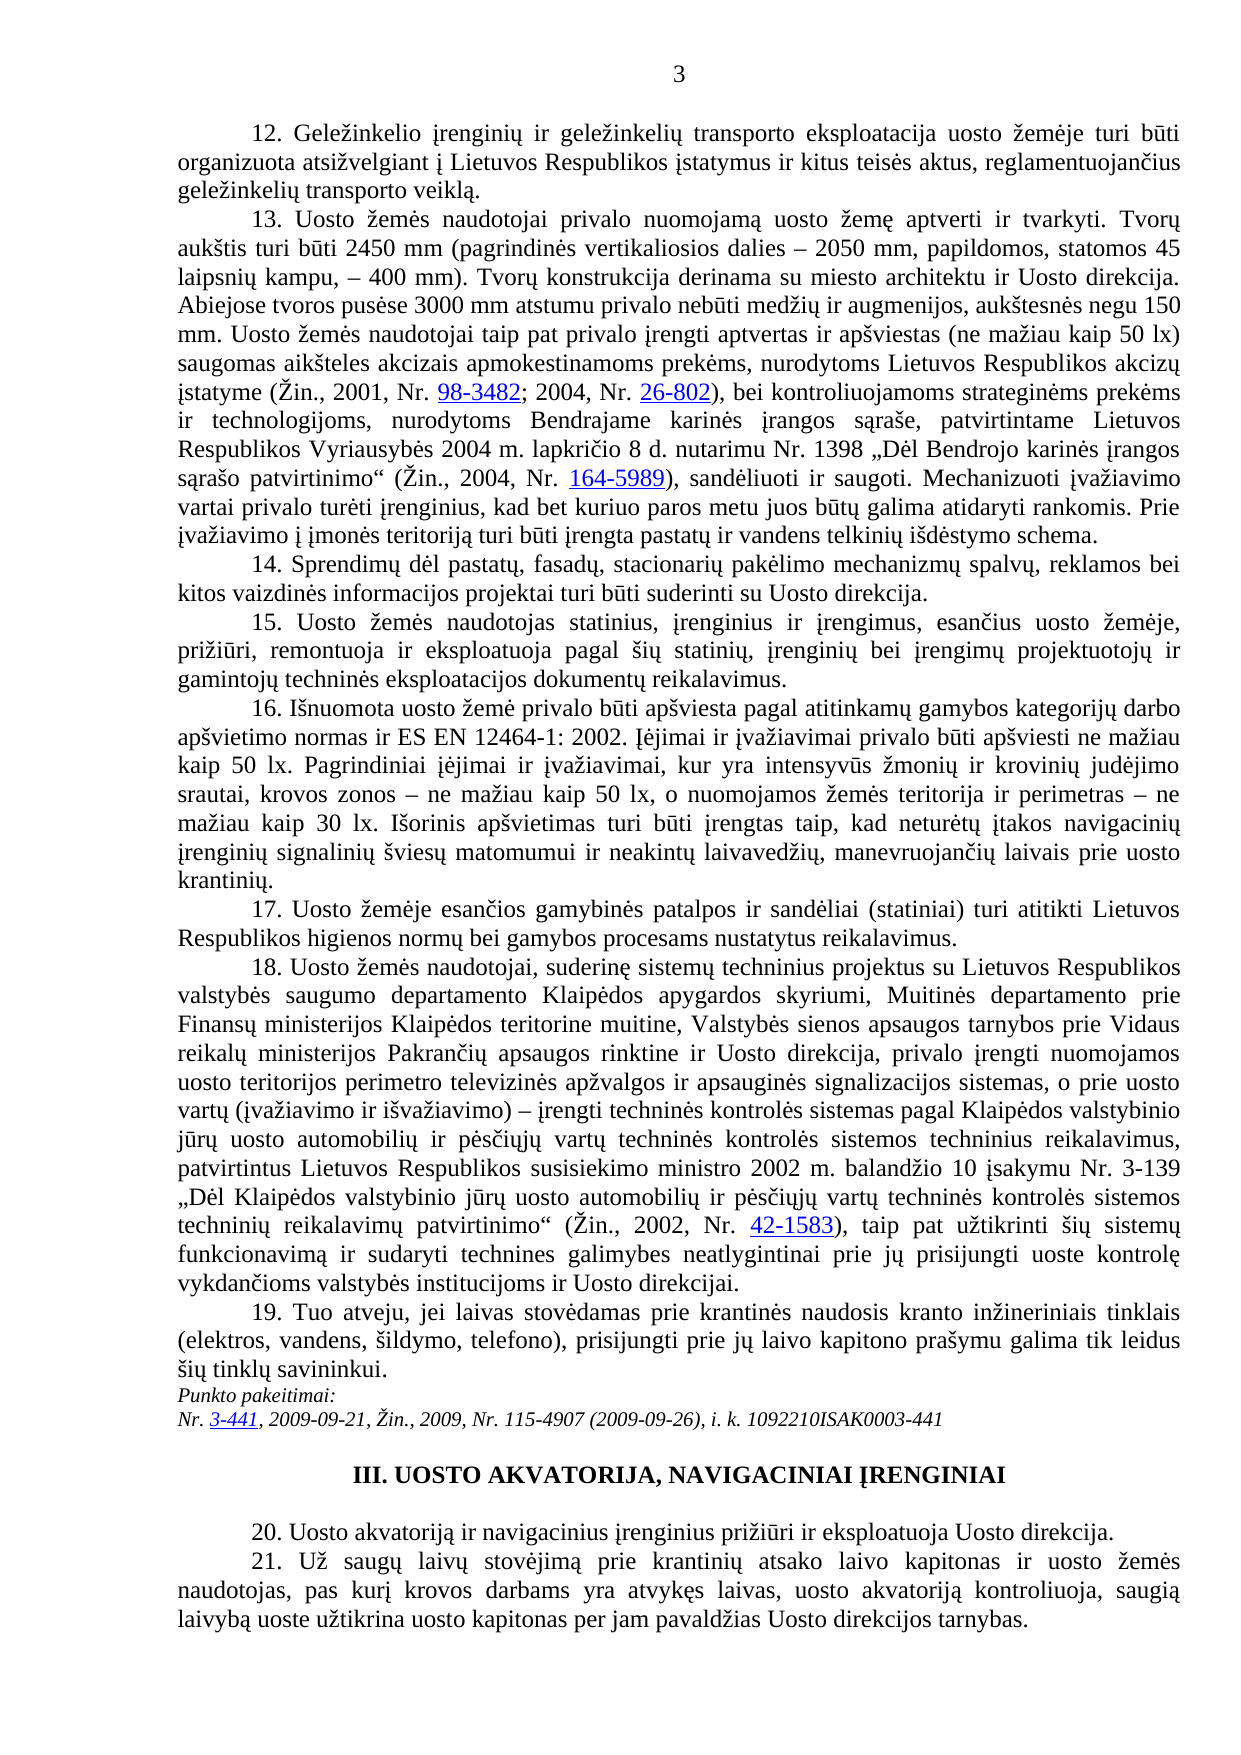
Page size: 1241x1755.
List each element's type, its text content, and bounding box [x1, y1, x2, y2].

text 17. Uosto žemėje esančios gamybinės patalpos ir sandėliai (statiniai) turi atitikti Lietuvos Respublikos higienos normų bei gamybos procesams nustatytus reikalavimus. [177, 894, 1181, 952]
text 16. Išnuomota uosto žemė privalo būti apšviesta pagal atitinkamų gamybos kategorijų darbo apšvietimo normas ir ES EN 12464-1: 2002. Įėjimai ir įvažiavimai privalo būti apšviesti ne mažiau kaip 50 lx. Pagrindiniai įėjimai ir įvažiavimai, kur yra intensyvūs žmonių ir krovinių judėjimo srautai, krovos zonos – ne mažiau kaip 50 lx, o nuomojamos žemės teritorija ir perimetras – ne mažiau kaip 30 lx. Išorinis apšvietimas turi būti įrengtas taip, kad neturėtų įtakos navigacinių įrenginių signalinių šviesų matomumui ir neakintų laivavedžių, manevruojančių laivais prie uosto krantinių. [177, 693, 1181, 894]
text 21. Už saugų laivų stovėjimą prie krantinių atsako laivo kapitonas ir uosto žemės naudotojas, pas kurį krovos darbams yra atvykęs laivas, uosto akvatoriją kontroliuoja, saugią laivybą uoste užtikrina uosto kapitonas per jam pavaldžias Uosto direkcijos tarnybas. [177, 1546, 1181, 1632]
text 20. Uosto akvatoriją ir navigacinius įrenginius prižiūri ir eksploatuoja Uosto direkcija. [177, 1517, 1181, 1546]
text 12. Geležinkelio įrenginių ir geležinkelių transporto eksploatacija uosto žemėje turi būti organizuota atsižvelgiant į Lietuvos Respublikos įstatymus ir kitus teisės aktus, reglamentuojančius geležinkelių transporto veiklą. [177, 118, 1181, 204]
text 13. Uosto žemės naudotojai privalo nuomojamą uosto žemę aptverti ir tvarkyti. Tvorų aukštis turi būti 2450 mm (pagrindinės vertikaliosios dalies – 2050 mm, papildomos, statomos 45 laipsnių kampu, – 400 mm). Tvorų konstrukcija derinama su miesto architektu ir Uosto direkcija. Abiejose tvoros pusėse 3000 mm atstumu privalo nebūti medžių ir augmenijos, aukštesnės negu 150 mm. Uosto žemės naudotojai taip pat privalo įrengti aptvertas ir apšviestas (ne mažiau kaip 50 lx) saugomas aikšteles akcizais apmokestinamoms prekėms, nurodytoms Lietuvos Respublikos akcizų įstatyme (Žin., 2001, Nr. 98-3482; 2004, Nr. 26-802), bei kontroliuojamoms strateginėms prekėms ir technologijoms, nurodytoms Bendrajame karinės įrangos sąraše, patvirtintame Lietuvos Respublikos Vyriausybės 2004 m. lapkričio 8 d. nutarimu Nr. 1398 „Dėl Bendrojo karinės įrangos sąrašo patvirtinimo“ (Žin., 2004, Nr. 164-5989), sandėliuoti ir saugoti. Mechanizuoti įvažiavimo vartai privalo turėti įrenginius, kad bet kuriuo paros metu juos būtų galima atidaryti rankomis. Prie įvažiavimo į įmonės teritoriją turi būti įrengta pastatų ir vandens telkinių išdėstymo schema. [177, 204, 1181, 549]
text 19. Tuo atveju, jei laivas stovėdamas prie krantinės naudosis kranto inžineriniais tinklais (elektros, vandens, šildymo, telefono), prisijungti prie jų laivo kapitono prašymu galima tik leidus šių tinklų savininkui. [177, 1297, 1181, 1383]
text Nr. 3-441, 2009-09-21, Žin., 2009, Nr. 115-4907 (2009-09-26), i. k. 1092210ISAK0003-441 [177, 1407, 1181, 1431]
text III. UOSTO AKVATORIJA, NAVIGACINIAI ĮRENGINIAI [177, 1460, 1181, 1489]
text Punkto pakeitimai: [177, 1383, 1181, 1407]
text 15. Uosto žemės naudotojas statinius, įrenginius ir įrengimus, esančius uosto žemėje, prižiūri, remontuoja ir eksploatuoja pagal šių statinių, įrenginių bei įrengimų projektuotojų ir gamintojų techninės eksploatacijos dokumentų reikalavimus. [177, 607, 1181, 693]
text 14. Sprendimų dėl pastatų, fasadų, stacionarių pakėlimo mechanizmų spalvų, reklamos bei kitos vaizdinės informacijos projektai turi būti suderinti su Uosto direkcija. [177, 549, 1181, 607]
text 18. Uosto žemės naudotojai, suderinę sistemų techninius projektus su Lietuvos Respublikos valstybės saugumo departamento Klaipėdos apygardos skyriumi, Muitinės departamento prie Finansų ministerijos Klaipėdos teritorine muitine, Valstybės sienos apsaugos tarnybos prie Vidaus reikalų ministerijos Pakrančių apsaugos rinktine ir Uosto direkcija, privalo įrengti nuomojamos uosto teritorijos perimetro televizinės apžvalgos ir apsauginės signalizacijos sistemas, o prie uosto vartų (įvažiavimo ir išvažiavimo) – įrengti techninės kontrolės sistemas pagal Klaipėdos valstybinio jūrų uosto automobilių ir pėsčiųjų vartų techninės kontrolės sistemos techninius reikalavimus, patvirtintus Lietuvos Respublikos susisiekimo ministro 2002 m. balandžio 10 įsakymu Nr. 3-139 „Dėl Klaipėdos valstybinio jūrų uosto automobilių ir pėsčiųjų vartų techninės kontrolės sistemos techninių reikalavimų patvirtinimo“ (Žin., 2002, Nr. 42-1583), taip pat užtikrinti šių sistemų funkcionavimą ir sudaryti technines galimybes neatlygintinai prie jų prisijungti uoste kontrolę vykdančioms valstybės institucijoms ir Uosto direkcijai. [177, 952, 1181, 1297]
